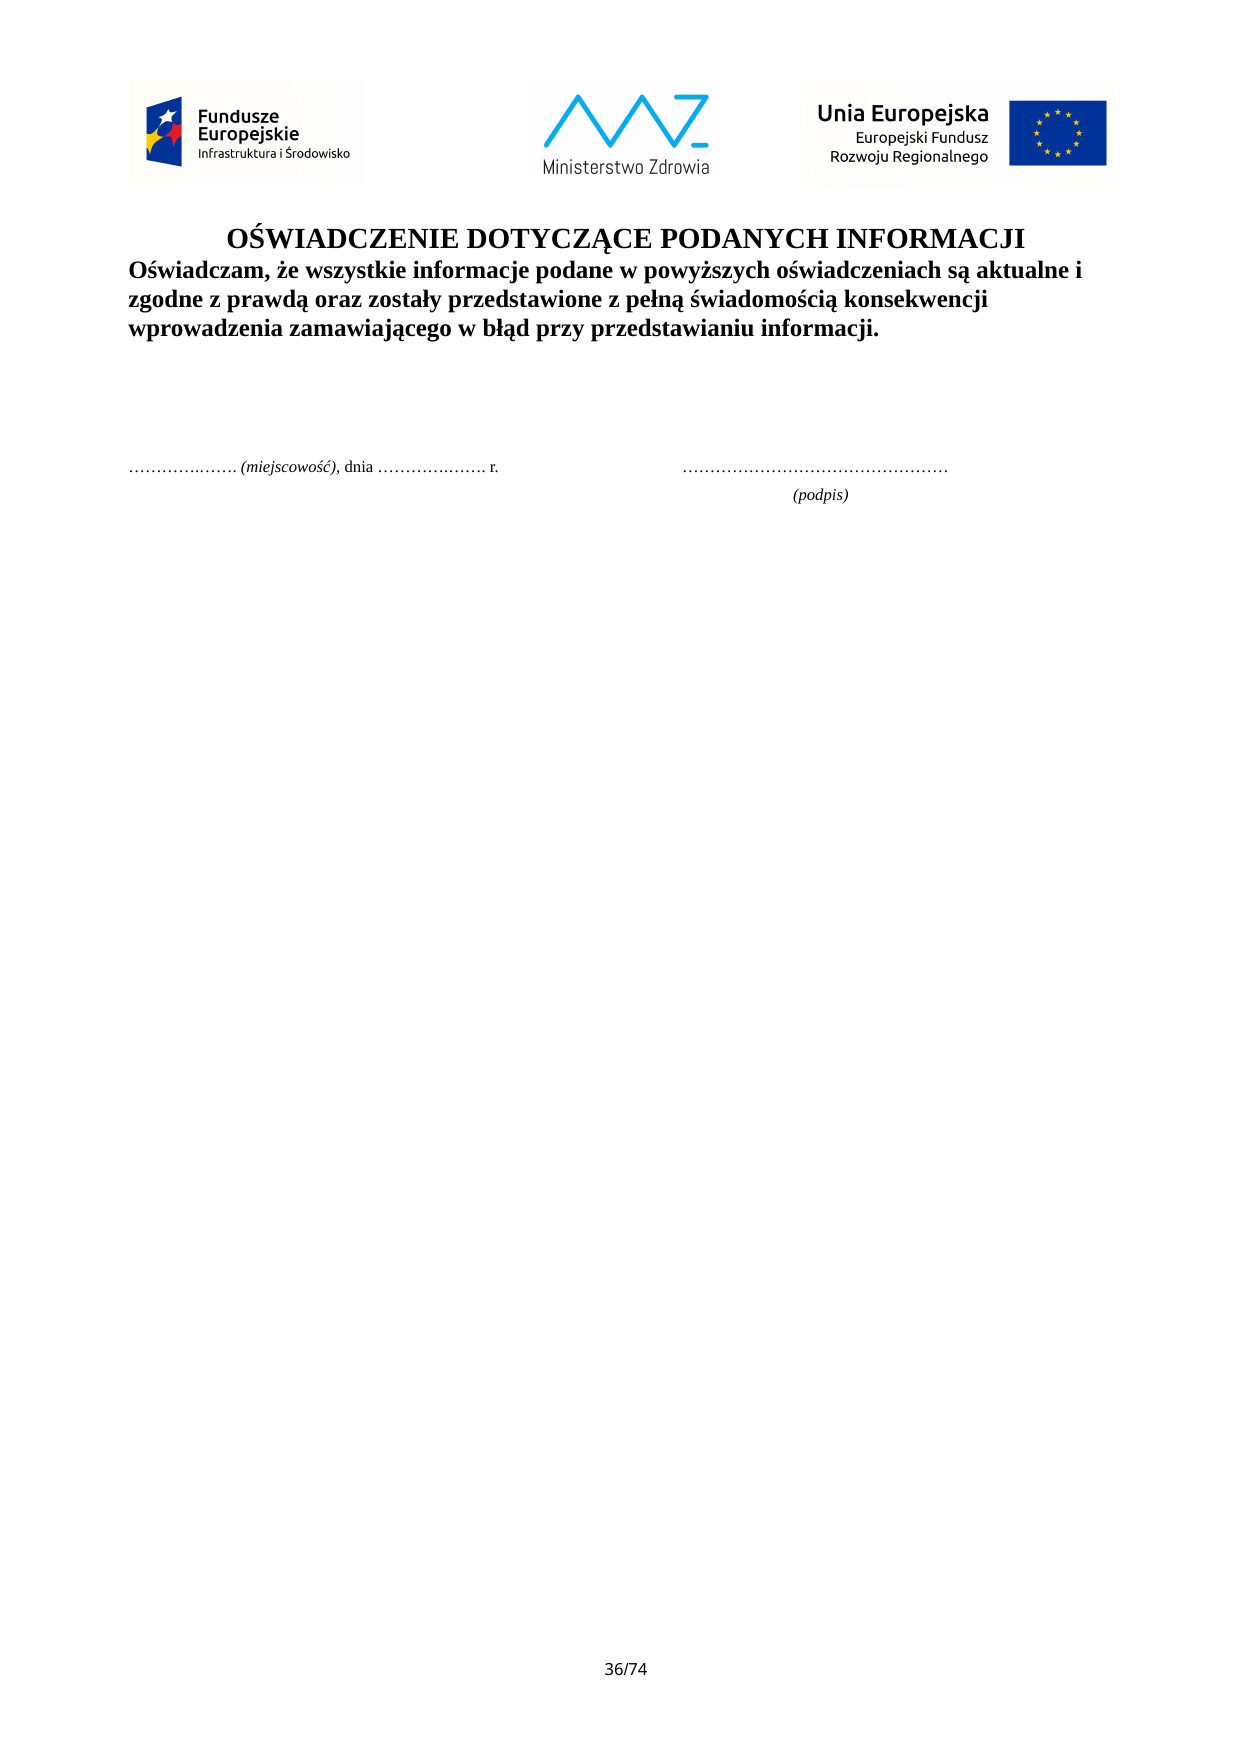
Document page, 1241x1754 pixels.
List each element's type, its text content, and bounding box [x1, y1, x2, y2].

picture [529, 79, 723, 180]
picture [797, 79, 1124, 187]
text (podpis) [128, 485, 1123, 504]
text Oświadczam, że wszystkie informacje podane w powyższych oświadczeniach są aktualne i zgodne z prawdą oraz zostały przedstawione z pełną świadomością konsekwencji wprowadzenia zamawiającego w błąd przy przedstawianiu informacji. [128, 255, 1123, 341]
text ………….……. (miejscowość), dnia ………….……. r. ………………………………………… [128, 456, 1123, 476]
text OŚWIADCZENIE DOTYCZĄCE PODANYCH INFORMACJI [128, 222, 1123, 255]
picture [129, 79, 367, 184]
